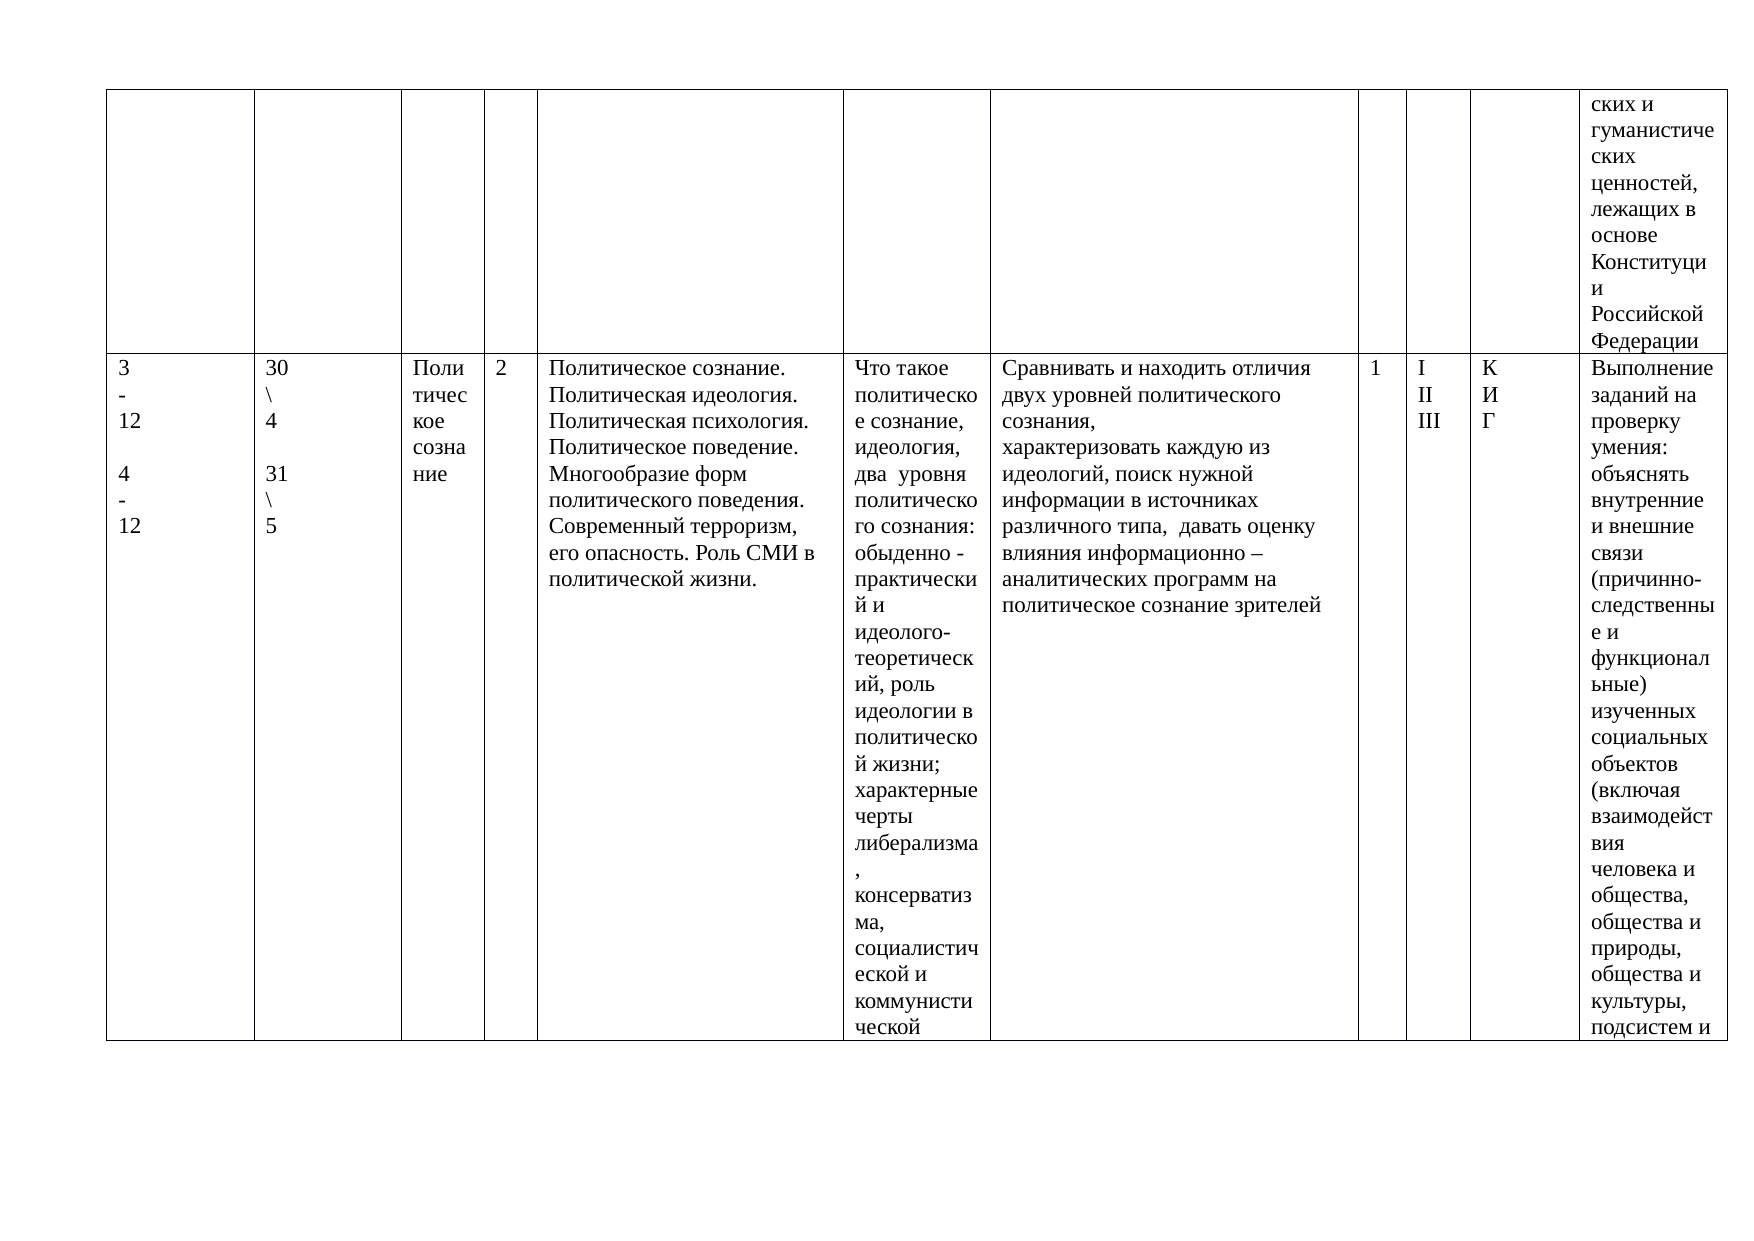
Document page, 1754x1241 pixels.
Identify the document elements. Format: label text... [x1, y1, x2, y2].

table_cell [107, 90, 254, 353]
table_cell [844, 90, 990, 353]
table_cell I II III [1407, 354, 1470, 1039]
table_cell [538, 90, 843, 353]
table_cell Политическое сознание [402, 354, 484, 1039]
table_cell 2 [485, 354, 537, 1039]
table_cell 3 - 12 4 - 12 [107, 354, 254, 1039]
table_cell Сравнивать и находить отличия двух уровней политического сознания, характеризовать каждую из идеологий, поиск нужной информации в источниках различного типа, давать оценку влияния информационно – аналитических программ на политическое сознание зрителей [991, 354, 1358, 1039]
table_cell [485, 90, 537, 353]
table_cell 30 \ 4 31 \ 5 [255, 354, 401, 1039]
table_cell 1 [1359, 354, 1406, 1039]
table_cell [1471, 90, 1579, 353]
table_cell [402, 90, 484, 353]
table_cell К И Г [1471, 354, 1579, 1039]
table_cell Выполнение заданий на проверку умения: объяснять внутренние и внешние связи (причинно- следственные и функциональные) изученных социальных объектов (включая взаимодействия человека и общества, общества и природы, общества и культуры, подсистем и [1580, 354, 1727, 1039]
table_cell ских и гуманистических ценностей, лежащих в основе Конституции Российской Федерации [1580, 90, 1727, 353]
table_cell [1359, 90, 1406, 353]
table_cell [1407, 90, 1470, 353]
table_cell Что такое политическое сознание, идеология, два уровня политического сознания: обыденно - практический и идеолого- теоретический, роль идеологии в политической жизни; характерные черты либерализма, консерватизма, социалистической и коммунистической [844, 354, 990, 1039]
table_cell [991, 90, 1358, 353]
table_cell Политическое сознание. Политическая идеология. Политическая психология. Политическое поведение. Многообразие форм политического поведения. Современный терроризм, его опасность. Роль СМИ в политической жизни. [538, 354, 843, 1039]
table_cell [255, 90, 401, 353]
